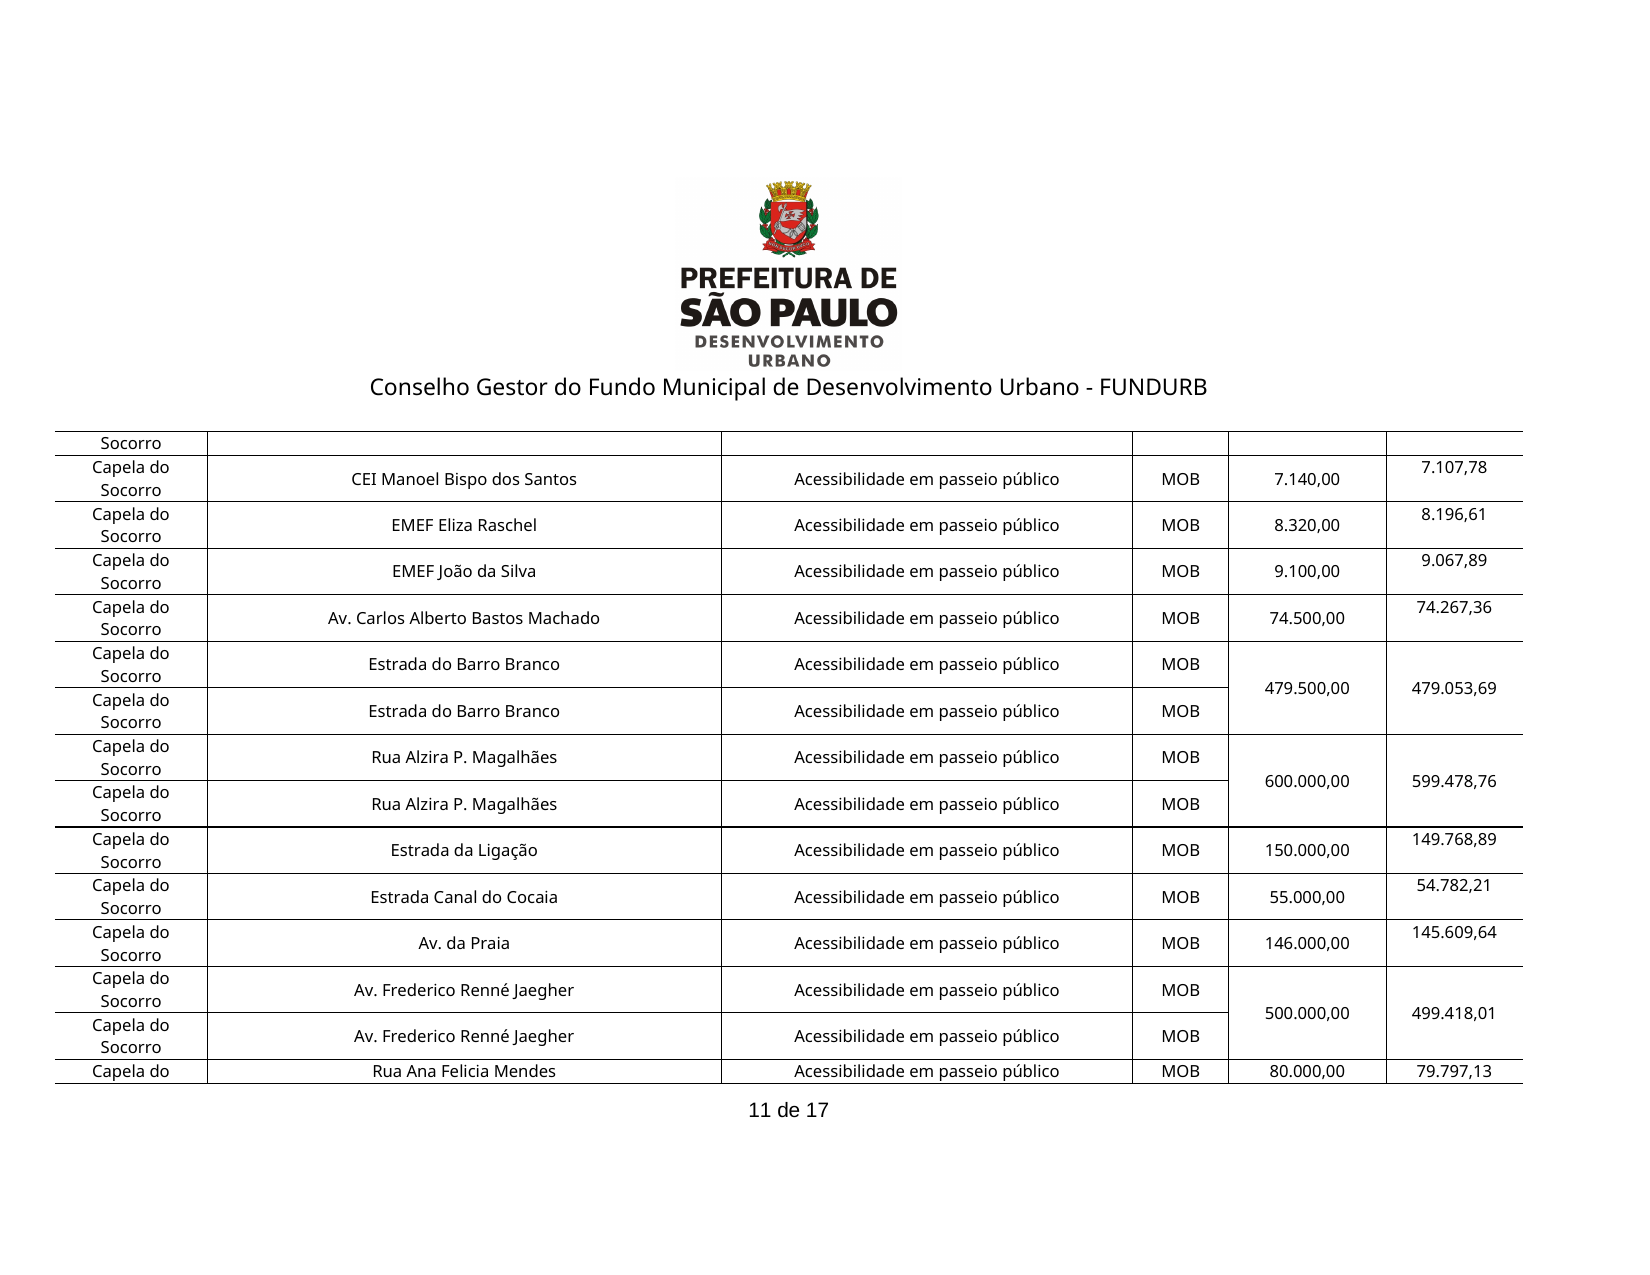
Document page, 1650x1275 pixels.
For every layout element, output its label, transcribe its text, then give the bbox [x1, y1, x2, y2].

table_cell 7.107,78 [1387, 456, 1523, 501]
table_cell [1229, 432, 1386, 455]
table_cell Capela do Socorro [55, 456, 207, 501]
table_cell Acessibilidade em passeio público [722, 967, 1132, 1012]
table_cell Capela do Socorro [55, 1013, 207, 1059]
table_cell 79.797,13 [1387, 1060, 1523, 1082]
table_cell Rua Alzira P. Magalhães [208, 781, 721, 826]
table_cell 55.000,00 [1229, 874, 1386, 919]
table_cell [1387, 432, 1523, 455]
table_cell Capela do Socorro [55, 642, 207, 687]
table_cell Acessibilidade em passeio público [722, 1060, 1132, 1082]
table_cell 9.067,89 [1387, 549, 1523, 594]
table_cell 8.196,61 [1387, 502, 1523, 548]
table_cell 149.768,89 [1387, 828, 1523, 873]
table_cell Acessibilidade em passeio público [722, 688, 1132, 733]
table_cell Rua Ana Felicia Mendes [208, 1060, 721, 1082]
table_cell 146.000,00 [1229, 920, 1386, 966]
table_cell 599.478,76 [1387, 735, 1523, 826]
table_cell MOB [1133, 920, 1228, 966]
table_cell 54.782,21 [1387, 874, 1523, 919]
table_cell Acessibilidade em passeio público [722, 642, 1132, 687]
table_cell MOB [1133, 642, 1228, 687]
table_cell [1133, 432, 1228, 455]
table_cell MOB [1133, 874, 1228, 919]
table_cell [722, 432, 1132, 455]
table_cell Capela do Socorro [55, 781, 207, 826]
table_cell MOB [1133, 967, 1228, 1012]
table_cell Capela do Socorro [55, 874, 207, 919]
table_cell Av. da Praia [208, 920, 721, 966]
table_cell Capela do Socorro [55, 967, 207, 1012]
table_cell Capela do Socorro [55, 688, 207, 733]
table_cell Estrada do Barro Branco [208, 642, 721, 687]
table_cell MOB [1133, 502, 1228, 548]
table_cell Acessibilidade em passeio público [722, 1013, 1132, 1059]
table_cell 74.267,36 [1387, 595, 1523, 641]
table_cell Estrada da Ligação [208, 828, 721, 873]
table_cell 479.053,69 [1387, 642, 1523, 733]
table_cell 500.000,00 [1229, 967, 1386, 1059]
table_cell Rua Alzira P. Magalhães [208, 735, 721, 780]
table_cell MOB [1133, 828, 1228, 873]
table_cell Acessibilidade em passeio público [722, 456, 1132, 501]
table_cell Capela do Socorro [55, 735, 207, 780]
table_cell MOB [1133, 456, 1228, 501]
table_cell Capela do Socorro [55, 920, 207, 966]
table_cell 8.320,00 [1229, 502, 1386, 548]
table_cell Acessibilidade em passeio público [722, 781, 1132, 826]
table_cell CEI Manoel Bispo dos Santos [208, 456, 721, 501]
table_cell 499.418,01 [1387, 967, 1523, 1059]
table_cell MOB [1133, 1013, 1228, 1059]
table_cell 9.100,00 [1229, 549, 1386, 594]
table_cell Acessibilidade em passeio público [722, 735, 1132, 780]
table_cell Socorro [55, 432, 207, 455]
table_cell Acessibilidade em passeio público [722, 549, 1132, 594]
table_cell EMEF Eliza Raschel [208, 502, 721, 548]
table_cell Estrada do Barro Branco [208, 688, 721, 733]
table_cell 479.500,00 [1229, 642, 1386, 733]
table_cell Av. Frederico Renné Jaegher [208, 1013, 721, 1059]
table_cell MOB [1133, 595, 1228, 641]
table_cell MOB [1133, 735, 1228, 780]
table_cell 600.000,00 [1229, 735, 1386, 826]
table_cell Capela do Socorro [55, 549, 207, 594]
table_cell Capela do Socorro [55, 828, 207, 873]
table_cell Capela do Socorro [55, 595, 207, 641]
table_cell 145.609,64 [1387, 920, 1523, 966]
table_cell EMEF João da Silva [208, 549, 721, 594]
table_cell MOB [1133, 1060, 1228, 1082]
table_cell [208, 432, 721, 455]
table_cell MOB [1133, 688, 1228, 733]
table_cell Av. Carlos Alberto Bastos Machado [208, 595, 721, 641]
table_cell Acessibilidade em passeio público [722, 828, 1132, 873]
table_cell MOB [1133, 549, 1228, 594]
table_cell Capela do Socorro [55, 502, 207, 548]
table_cell Estrada Canal do Cocaia [208, 874, 721, 919]
table_cell Acessibilidade em passeio público [722, 874, 1132, 919]
table_cell 80.000,00 [1229, 1060, 1386, 1082]
table_cell Acessibilidade em passeio público [722, 502, 1132, 548]
table_cell Av. Frederico Renné Jaegher [208, 967, 721, 1012]
table_cell 74.500,00 [1229, 595, 1386, 641]
table_cell Acessibilidade em passeio público [722, 920, 1132, 966]
table_cell Acessibilidade em passeio público [722, 595, 1132, 641]
table_cell 150.000,00 [1229, 828, 1386, 873]
table_cell 7.140,00 [1229, 456, 1386, 501]
table_cell MOB [1133, 781, 1228, 826]
table_cell Capela do [55, 1060, 207, 1082]
